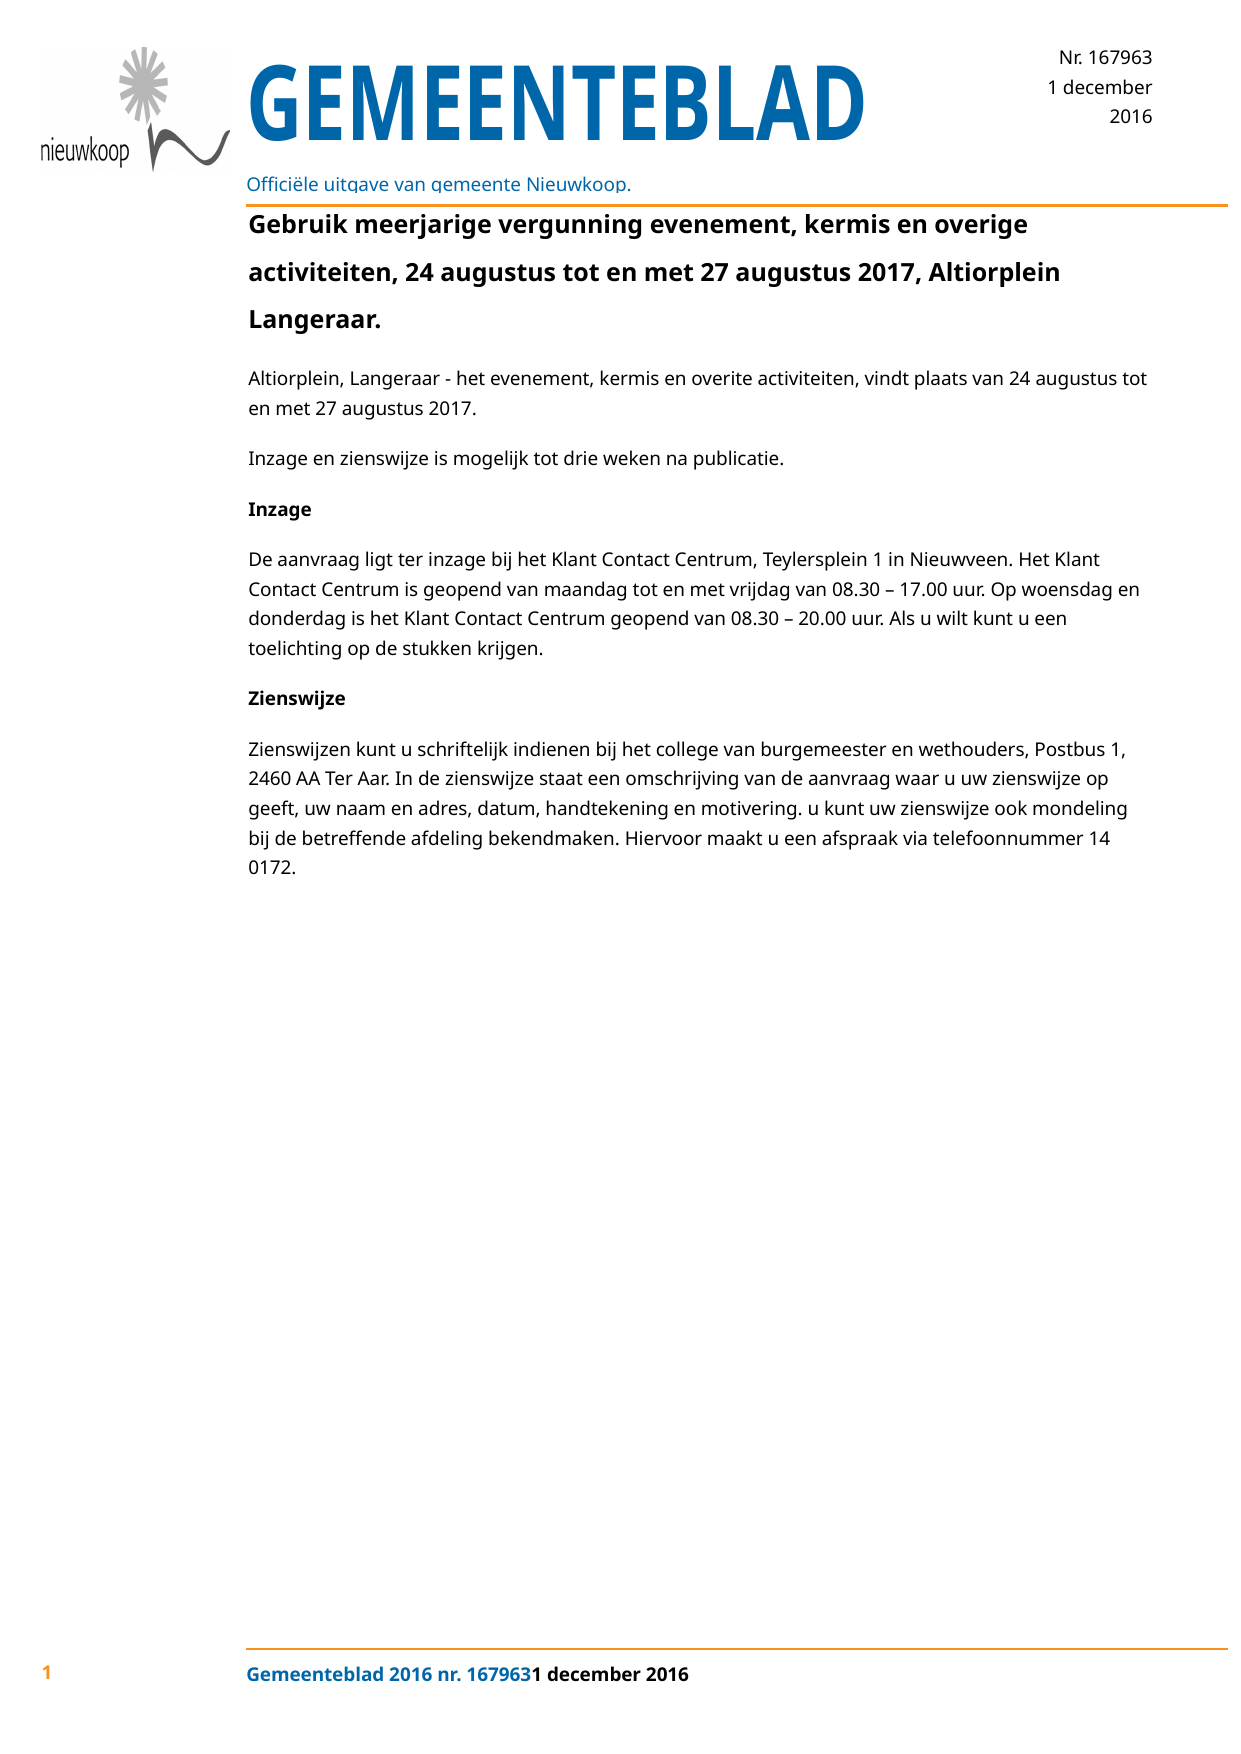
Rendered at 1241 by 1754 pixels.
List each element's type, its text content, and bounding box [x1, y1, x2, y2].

text Inzage [248, 496, 1152, 522]
text Zienswijzen kunt u schriftelijk indienen bij het college van burgemeester en wethouders, Postbus 1, 2460 AA Ter Aar. In de zienswijze staat een omschrijving van de aanvraag waar u uw zienswijze op geeft, uw naam en adres, datum, handtekening en motivering. u kunt uw zienswijze ook mondeling bij de betreffende afdeling bekendmaken. Hiervoor maakt u een afspraak via telefoonnummer 14 0172. [248, 736, 1152, 880]
text De aanvraag ligt ter inzage bij het Klant Contact Centrum, Teylersplein 1 in Nieuwveen. Het Klant Contact Centrum is geopend van maandag tot en met vrijdag van 08.30 – 17.00 uur. Op woensdag en donderdag is het Klant Contact Centrum geopend van 08.30 – 20.00 uur. Als u wilt kunt u een toelichting op de stukken krijgen. [248, 546, 1152, 661]
text Gebruik meerjarige vergunning evenement, kermis en overige activiteiten, 24 augustus tot en met 27 augustus 2017, Altiorplein Langeraar. [248, 207, 1152, 336]
picture [41, 47, 231, 172]
text Inzage en zienswijze is mogelijk tot drie weken na publicatie. [248, 446, 1152, 471]
text Altiorplein, Langeraar - het evenement, kermis en overite activiteiten, vindt plaats van 24 augustus tot en met 27 augustus 2017. [248, 366, 1152, 421]
text Zienswijze [248, 686, 1152, 711]
